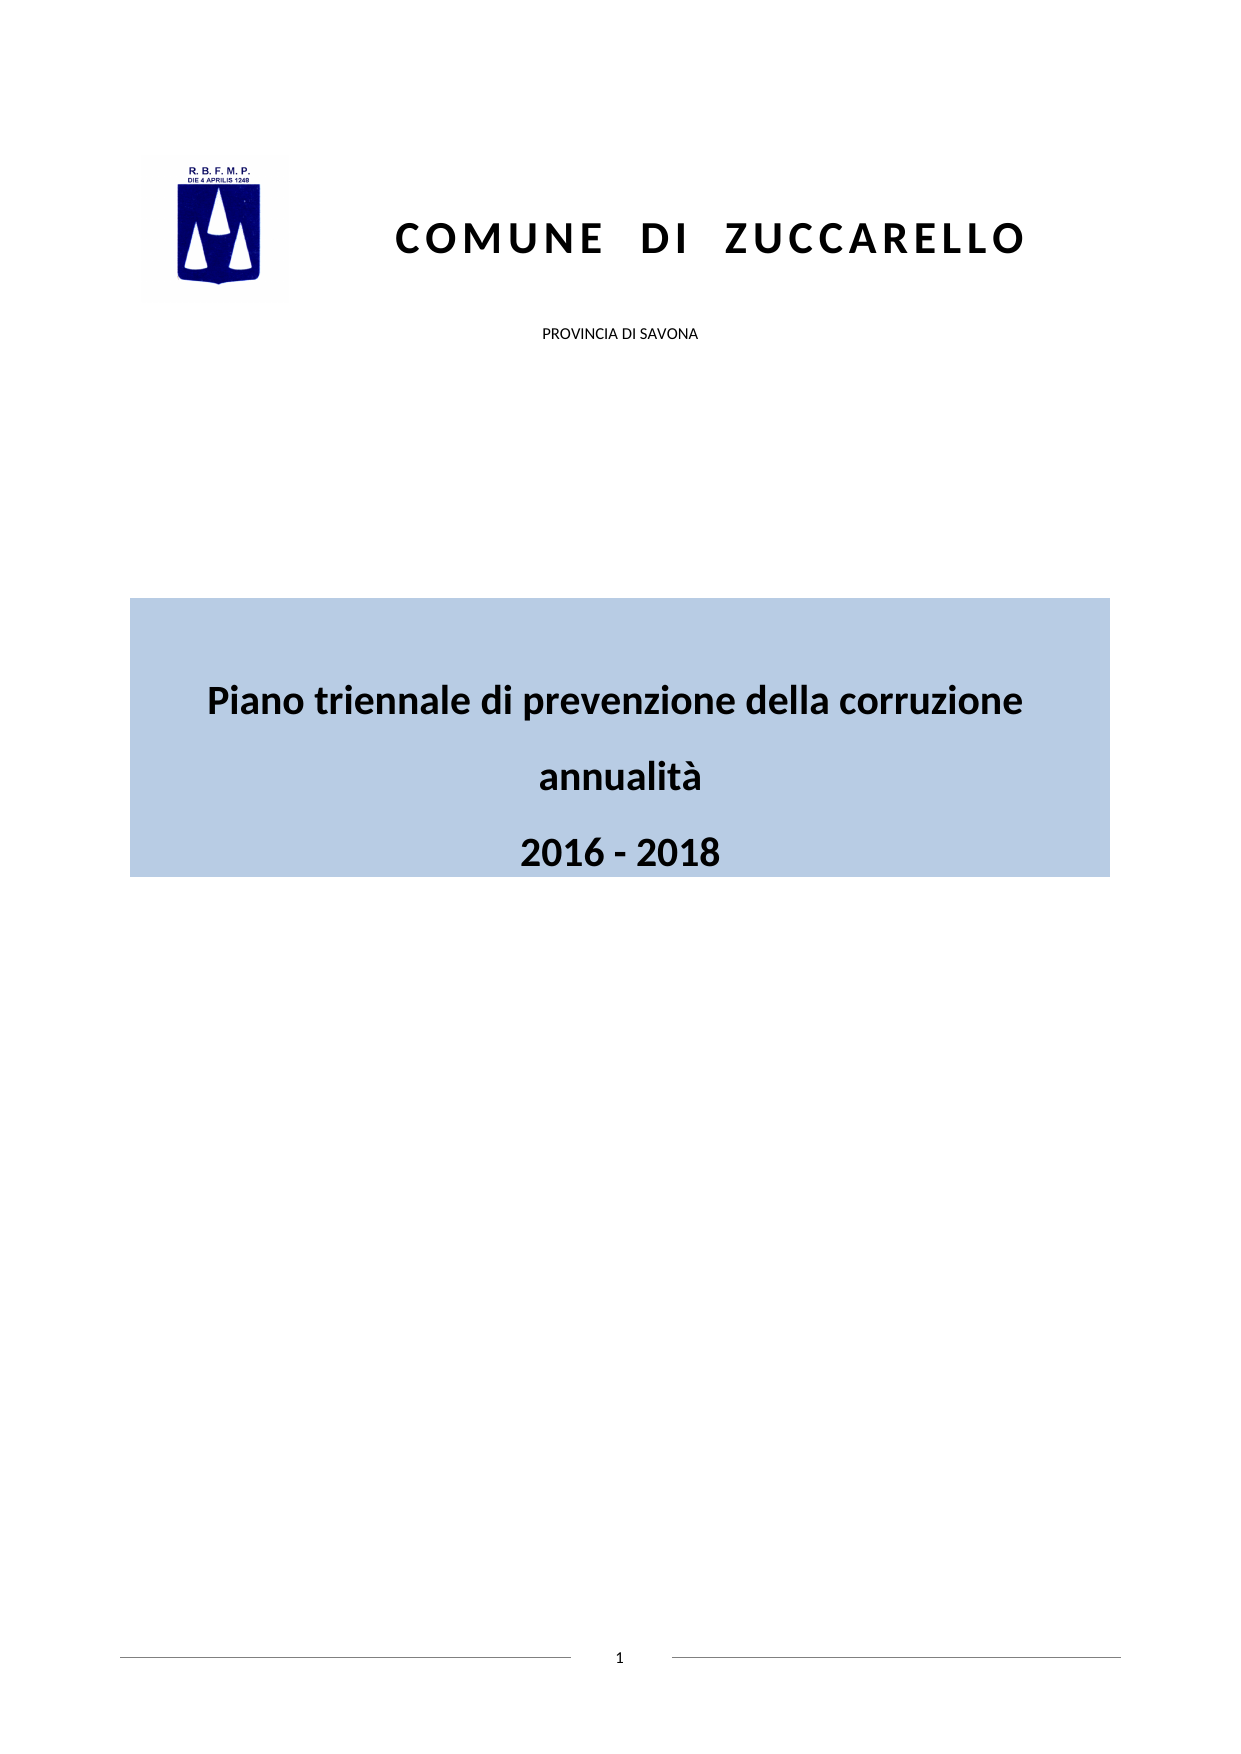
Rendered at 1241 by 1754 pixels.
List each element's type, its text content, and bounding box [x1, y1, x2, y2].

text [130, 209, 140, 265]
text 2016 - 2018 [130, 826, 1110, 877]
text COMUNE DI ZUCCARELLO [290, 209, 1110, 265]
text Piano triennale di prevenzione della corruzione [130, 674, 1110, 725]
text PROVINCIA DI SAVONA [130, 323, 1110, 343]
text annualità [130, 750, 1110, 801]
